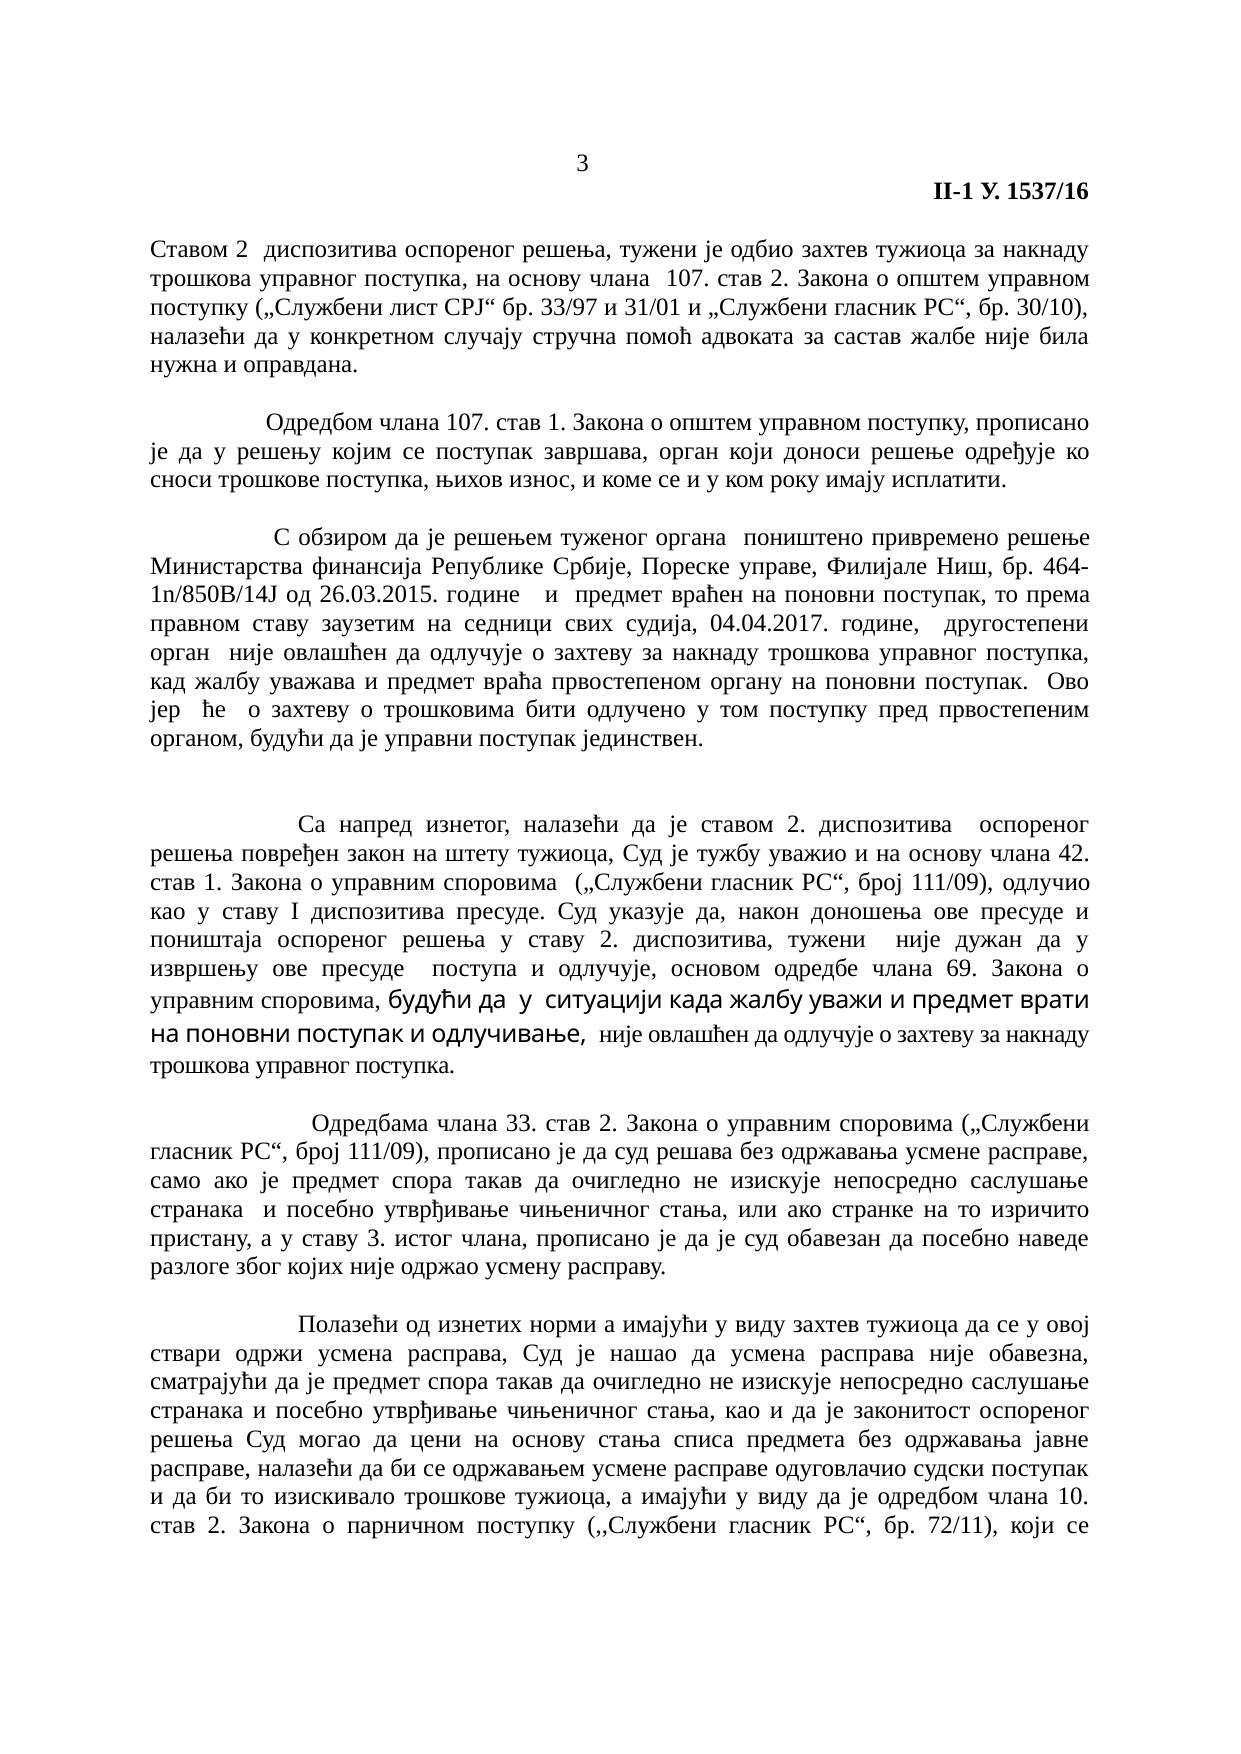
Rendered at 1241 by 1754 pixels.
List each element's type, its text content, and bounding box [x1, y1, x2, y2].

text С обзиром да је решењем туженог органа поништено привремено решење Министарства финансија Републике Србије, Пореске управе, Филијале Ниш, бр. 464-1n/850В/14Ј од 26.03.2015. године и предмет враћен на поновни поступак, то према правном ставу заузетим на седници свих судија, 04.04.2017. године, другостепени орган није овлашћен да одлучује о захтеву за накнаду трошкова управног поступка, кад жалбу уважава и предмет враћа првостепеном органу на поновни поступак. Ово јер ће о захтеву о трошковима бити одлучено у том поступку пред првостепеним органом, будући да је управни поступак јединствен. [150, 522, 1090, 752]
text Полазећи од изнетих норми а имајући у виду захтев тужиоца да се у овој ствари одржи усмена расправа, Суд је нашао да усмена расправа није обавезна, сматрајући да је предмет спора такав да очигледно не изискује непосредно саслушање странака и посебно утврђивање чињеничног стања, као и да је законитост оспореног решења Суд могао да цени на основу стања списа предмета без одржавања јавне расправе, налазећи да би се одржавањем усмене расправе одуговлачио судски поступак и да би то изискивало трошкове тужиоца, а имајући у виду да је одредбом члана 10. став 2. Закона о парничном поступку (,,Службени гласник РС“, бр. 72/11), који се [150, 1309, 1090, 1539]
text Одредбом члана 107. став 1. Закона о општем управном поступку, прописано је да у решењу којим се поступак завршава, орган који доноси решење одређује ко сноси трошкове поступка, њихов износ, и коме се и у ком року имају исплатити. [150, 407, 1090, 493]
text Са напред изнетог, налазећи да је ставом 2. диспозитива оспореног решења повређен закон на штету тужиоца, Суд је тужбу уважио и на основу члана 42. став 1. Закона о управним споровима („Службени гласник РС“, број 111/09), одлучио као у ставу I диспозитивa пресуде. Суд указује да, након доношења ове пресуде и поништаја оспореног решења у ставу 2. диспозитива, тужени није дужан да у извршењу ове пресуде поступа и одлучује, основом одредбе члана 69. Закона о управним споровима, будући да у ситуацији када жалбу уважи и предмет врати на поновни поступак и одлучивање, није овлашћен да одлучује о захтеву за накнаду трошкова управног поступка. [150, 809, 1090, 1079]
text Одредбама члана 33. став 2. Закона о управним споровима („Службени гласник РС“, број 111/09), прописано је да суд решава без одржавања усмене расправе, само ако је предмет спора такав да очигледно не изискује непосредно саслушање странака и посебно утврђивање чињеничног стања, или ако странке на то изричито пристану, а у ставу 3. истог члана, прописано је да је суд обавезан да посебно наведе разлоге због којих није одржао усмену расправу. [150, 1108, 1090, 1280]
text Ставом 2 диспозитива оспореног решења, тужени је одбио захтев тужиоца за накнаду трошкова управног поступка, на основу члана 107. став 2. Закона о општем управном поступку („Службени лист СРЈ“ бр. 33/97 и 31/01 и „Службени гласник РС“, бр. 30/10), налазећи да у конкретном случају стручна помоћ адвоката за састав жалбе није била нужна и оправдана. [150, 234, 1090, 378]
